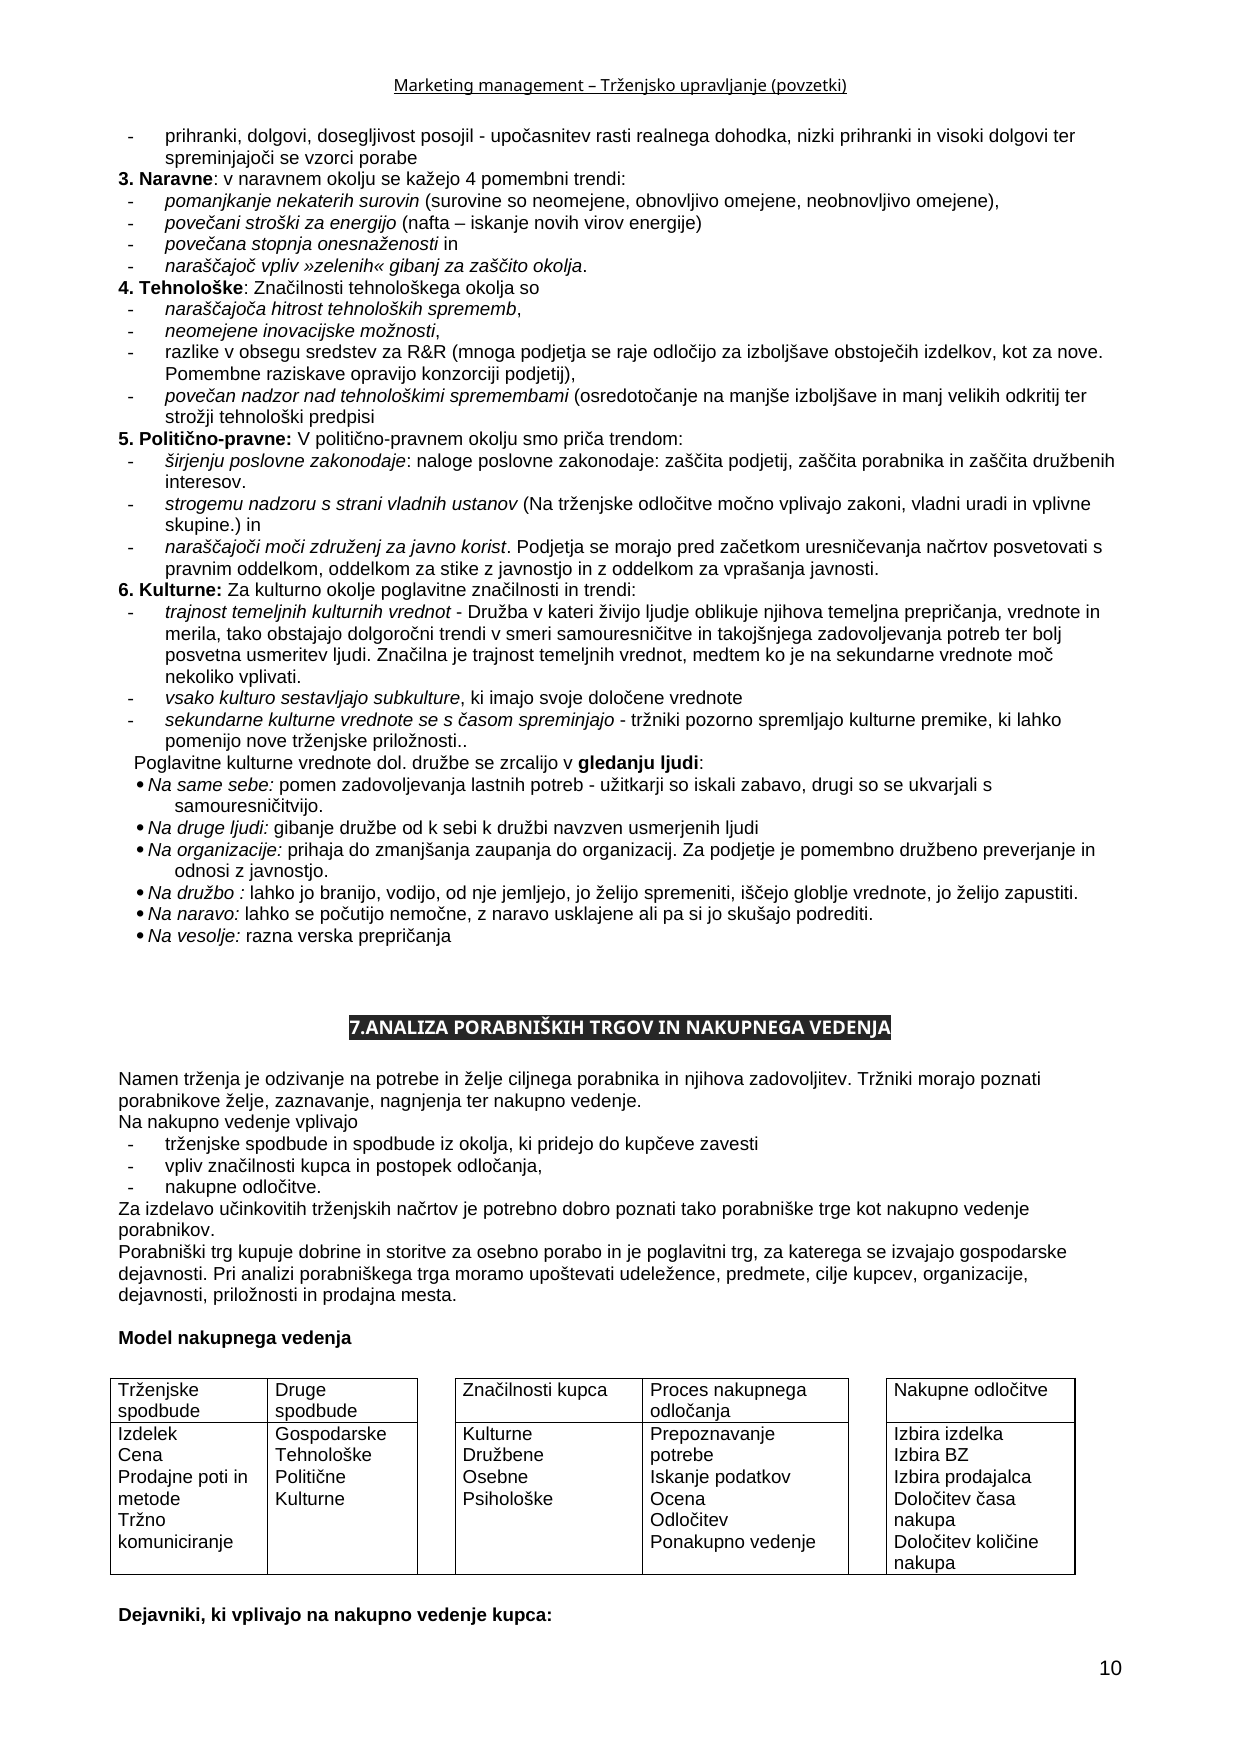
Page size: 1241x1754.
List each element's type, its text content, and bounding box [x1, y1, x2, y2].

list Na vesolje: razna verska prepričanja [137, 925, 1122, 947]
subtitle Model nakupnega vedenja [118, 1327, 1122, 1349]
text Na nakupno vedenje vplivajo [118, 1111, 1122, 1133]
table_header Proces nakupnega odločanja [643, 1379, 848, 1422]
list Na družbo : lahko jo branijo, vodijo, od nje jemljejo, jo želijo spremeniti, iščejo globlje vrednote, jo želijo zapustiti. [137, 882, 1122, 903]
text Dejavniki, ki vplivajo na nakupno vedenje kupca: [118, 1603, 1122, 1625]
subtitle 7.ANALIZA PORABNIŠKIH TRGOV IN NAKUPNEGA VEDENJA [891, 1015, 1122, 1040]
table_header [849, 1378, 886, 1573]
text Za izdelavo učinkovitih trženjskih načrtov je potrebno dobro poznati tako porabniške trge kot nakupno vedenje porabnikov. [118, 1198, 1122, 1241]
list Na organizacije: prihaja do zmanjšanja zaupanja do organizacij. Za podjetje je pomembno družbeno preverjanje in odnosi z javnostjo. [137, 838, 1122, 882]
text 5. Politično-pravne: V politično-pravnem okolju smo priča trendom: [118, 428, 1122, 449]
table_header Druge spodbude [268, 1379, 417, 1422]
list strogemu nadzoru s strani vladnih ustanov (Na trženjske odločitve močno vplivajo zakoni, vladni uradi in vplivne skupine.) in [127, 493, 1122, 536]
text Poglavitne kulturne vrednote dol. družbe se zrcalijo v gledanju ljudi: [118, 752, 1122, 773]
table_cell Izdelek Cena Prodajne poti in metode Tržno komuniciranje [111, 1423, 267, 1573]
table_header Trženjske spodbude [111, 1379, 267, 1422]
list Na same sebe: pomen zadovoljevanja lastnih potreb - užitkarji so iskali zabavo, drugi so se ukvarjali s samouresničitvijo. [137, 773, 1122, 817]
text Porabniški trg kupuje dobrine in storitve za osebno porabo in je poglavitni trg, za katerega se izvajajo gospodarske dejavnosti. Pri analizi porabniškega trga moramo upoštevati udeležence, predmete, cilje kupcev, organizacije, dejavnosti, priložnosti in prodajna mesta. [118, 1241, 1122, 1306]
text 6. Kulturne: Za kulturno okolje poglavitne značilnosti in trendi: [118, 579, 1122, 601]
list naraščajoč vpliv »zelenih« gibanj za zaščito okolja. [127, 255, 1122, 276]
list naraščajoča hitrost tehnoloških sprememb, [127, 298, 1122, 320]
list Na naravo: lahko se počutijo nemočne, z naravo usklajene ali pa si jo skušajo podrediti. [137, 903, 1122, 925]
table_cell Prepoznavanje potrebe Iskanje podatkov Ocena Odločitev Ponakupno vedenje [643, 1423, 848, 1573]
list prihranki, dolgovi, dosegljivost posojil - upočasnitev rasti realnega dohodka, nizki prihranki in visoki dolgovi ter spreminjajoči se vzorci porabe [127, 125, 1122, 168]
table_cell Gospodarske Tehnološke Politične Kulturne [268, 1423, 417, 1573]
list vsako kulturo sestavljajo subkulture, ki imajo svoje določene vrednote [127, 687, 1122, 709]
text 4. Tehnološke: Značilnosti tehnološkega okolja so [118, 276, 1122, 298]
list pomanjkanje nekaterih surovin (surovine so neomejene, obnovljivo omejene, neobnovljivo omejene), [127, 190, 1122, 211]
list povečani stroški za energijo (nafta – iskanje novih virov energije) [127, 211, 1122, 233]
text 3. Naravne: v naravnem okolju se kažejo 4 pomembni trendi: [118, 168, 1122, 190]
table_header Značilnosti kupca [456, 1379, 642, 1422]
list Na druge ljudi: gibanje družbe od k sebi k družbi navzven usmerjenih ljudi [137, 817, 1122, 838]
table_cell Kulturne Družbene Osebne Psihološke [456, 1423, 642, 1573]
subtitle 7.ANALIZA PORABNIŠKIH TRGOV IN NAKUPNEGA VEDENJA [118, 1015, 349, 1040]
list vpliv značilnosti kupca in postopek odločanja, [127, 1154, 1122, 1176]
list razlike v obsegu sredstev za R&R (mnoga podjetja se raje odločijo za izboljšave obstoječih izdelkov, kot za nove. Pomembne raziskave opravijo konzorciji podjetij), [127, 341, 1122, 384]
table_header [418, 1378, 455, 1573]
list trženjske spodbude in spodbude iz okolja, ki pridejo do kupčeve zavesti [127, 1133, 1122, 1154]
list nakupne odločitve. [127, 1176, 1122, 1198]
list naraščajoči moči združenj za javno korist. Podjetja se morajo pred začetkom uresničevanja načrtov posvetovati s pravnim oddelkom, oddelkom za stike z javnostjo in z oddelkom za vprašanja javnosti. [127, 536, 1122, 579]
table_header Nakupne odločitve [887, 1379, 1074, 1422]
list neomejene inovacijske možnosti, [127, 320, 1122, 341]
list sekundarne kulturne vrednote se s časom spreminjajo - tržniki pozorno spremljajo kulturne premike, ki lahko pomenijo nove trženjske priložnosti.. [127, 709, 1122, 752]
list povečan nadzor nad tehnološkimi spremembami (osredotočanje na manjše izboljšave in manj velikih odkritij ter strožji tehnološki predpisi [127, 384, 1122, 428]
list trajnost temeljnih kulturnih vrednot - Družba v kateri živijo ljudje oblikuje njihova temeljna prepričanja, vrednote in merila, tako obstajajo dolgoročni trendi v smeri samouresničitve in takojšnjega zadovoljevanja potreb ter bolj posvetna usmeritev ljudi. Značilna je trajnost temeljnih vrednot, medtem ko je na sekundarne vrednote moč nekoliko vplivati. [127, 601, 1122, 687]
list širjenju poslovne zakonodaje: naloge poslovne zakonodaje: zaščita podjetij, zaščita porabnika in zaščita družbenih interesov. [127, 449, 1122, 493]
list povečana stopnja onesnaženosti in [127, 233, 1122, 255]
table_cell Izbira izdelka Izbira BZ Izbira prodajalca Določitev časa nakupa Določitev količine nakupa [887, 1423, 1074, 1573]
text Namen trženja je odzivanje na potrebe in želje ciljnega porabnika in njihova zadovoljitev. Tržniki morajo poznati porabnikove želje, zaznavanje, nagnjenja ter nakupno vedenje. [118, 1068, 1122, 1111]
